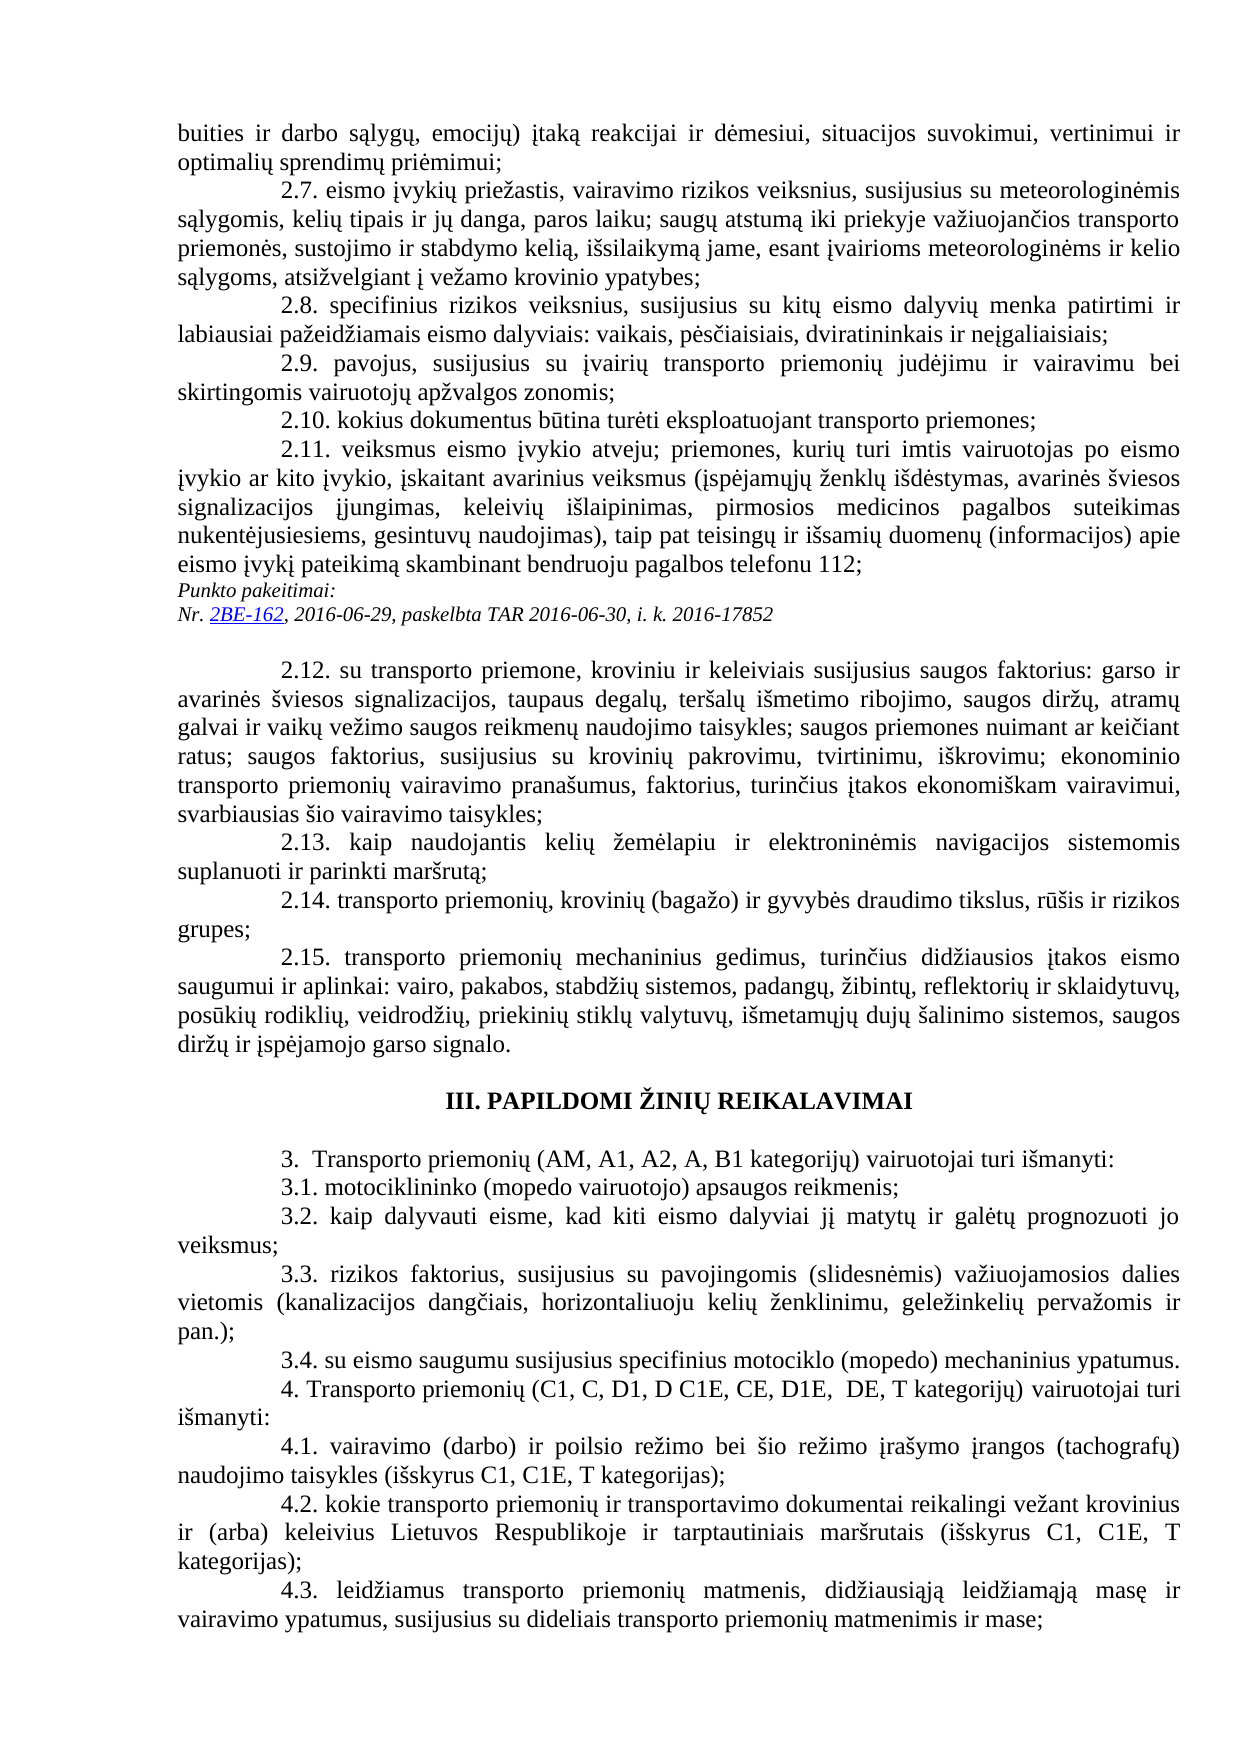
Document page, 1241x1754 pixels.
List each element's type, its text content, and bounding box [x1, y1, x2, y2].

text 2.14. transporto priemonių, krovinių (bagažo) ir gyvybės draudimo tikslus, rūšis ir rizikos grupes; [177, 885, 1181, 942]
text 2.15. transporto priemonių mechaninius gedimus, turinčius didžiausios įtakos eismo saugumui ir aplinkai: vairo, pakabos, stabdžių sistemos, padangų, žibintų, reflektorių ir sklaidytuvų, posūkių rodiklių, veidrodžių, priekinių stiklų valytuvų, išmetamųjų dujų šalinimo sistemos, saugos diržų ir įspėjamojo garso signalo. [177, 942, 1181, 1057]
text Nr. 2BE-162, 2016-06-29, paskelbta TAR 2016-06-30, i. k. 2016-17852 [177, 602, 1181, 626]
text 2.9. pavojus, susijusius su įvairių transporto priemonių judėjimu ir vairavimu bei skirtingomis vairuotojų apžvalgos zonomis; [177, 348, 1181, 406]
text Punkto pakeitimai: [177, 578, 1181, 602]
text 3.1. motociklininko (mopedo vairuotojo) apsaugos reikmenis; [252, 1172, 1181, 1201]
text 2.7. eismo įvykių priežastis, vairavimo rizikos veiksnius, susijusius su meteorologinėmis sąlygomis, kelių tipais ir jų danga, paros laiku; saugų atstumą iki priekyje važiuojančios transporto priemonės, sustojimo ir stabdymo kelią, išsilaikymą jame, esant įvairioms meteorologinėms ir kelio sąlygoms, atsižvelgiant į vežamo krovinio ypatybes; [177, 176, 1181, 291]
text 3.3. rizikos faktorius, susijusius su pavojingomis (slidesnėmis) važiuojamosios dalies vietomis (kanalizacijos dangčiais, horizontaliuoju kelių ženklinimu, geležinkelių pervažomis ir pan.); [177, 1259, 1181, 1345]
text 3. Transporto priemonių (AM, A1, A2, A, B1 kategorijų) vairuotojai turi išmanyti: [177, 1144, 1181, 1172]
text 4.1. vairavimo (darbo) ir poilsio režimo bei šio režimo įrašymo įrangos (tachografų) naudojimo taisykles (išskyrus C1, C1E, T kategorijas); [177, 1431, 1181, 1489]
text buities ir darbo sąlygų, emocijų) įtaką reakcijai ir dėmesiui, situacijos suvokimui, vertinimui ir optimalių sprendimų priėmimui; [177, 118, 1181, 176]
text 3.2. kaip dalyvauti eisme, kad kiti eismo dalyviai jį matytų ir galėtų prognozuoti jo veiksmus; [177, 1201, 1181, 1259]
text 2.13. kaip naudojantis kelių žemėlapiu ir elektroninėmis navigacijos sistemomis suplanuoti ir parinkti maršrutą; [177, 827, 1181, 885]
text 2.8. specifinius rizikos veiksnius, susijusius su kitų eismo dalyvių menka patirtimi ir labiausiai pažeidžiamais eismo dalyviais: vaikais, pėsčiaisiais, dviratininkais ir neįgaliaisiais; [177, 291, 1181, 348]
text III. PAPILDOMI ŽINIŲ REIKALAVIMAI [177, 1086, 1181, 1115]
text 2.11. veiksmus eismo įvykio atveju; priemones, kurių turi imtis vairuotojas po eismo įvykio ar kito įvykio, įskaitant avarinius veiksmus (įspėjamųjų ženklų išdėstymas, avarinės šviesos signalizacijos įjungimas, keleivių išlaipinimas, pirmosios medicinos pagalbos suteikimas nukentėjusiesiems, gesintuvų naudojimas), taip pat teisingų ir išsamių duomenų (informacijos) apie eismo įvykį pateikimą skambinant bendruoju pagalbos telefonu 112; [177, 434, 1181, 578]
text 4. Transporto priemonių (C1, C, D1, D C1E, CE, D1E, DE, T kategorijų) vairuotojai turi išmanyti: [177, 1374, 1181, 1431]
text 2.12. su transporto priemone, kroviniu ir keleiviais susijusius saugos faktorius: garso ir avarinės šviesos signalizacijos, taupaus degalų, teršalų išmetimo ribojimo, saugos diržų, atramų galvai ir vaikų vežimo saugos reikmenų naudojimo taisykles; saugos priemones nuimant ar keičiant ratus; saugos faktorius, susijusius su krovinių pakrovimu, tvirtinimu, iškrovimu; ekonominio transporto priemonių vairavimo pranašumus, faktorius, turinčius įtakos ekonomiškam vairavimui, svarbiausias šio vairavimo taisykles; [177, 655, 1181, 827]
text 4.2. kokie transporto priemonių ir transportavimo dokumentai reikalingi vežant krovinius ir (arba) keleivius Lietuvos Respublikoje ir tarptautiniais maršrutais (išskyrus C1, C1E, T kategorijas); [177, 1489, 1181, 1575]
text 4.3. leidžiamus transporto priemonių matmenis, didžiausiąją leidžiamąją masę ir vairavimo ypatumus, susijusius su dideliais transporto priemonių matmenimis ir mase; [177, 1575, 1181, 1632]
text 3.4. su eismo saugumu susijusius specifinius motociklo (mopedo) mechaninius ypatumus. [177, 1345, 1181, 1374]
text 2.10. kokius dokumentus būtina turėti eksploatuojant transporto priemones; [177, 406, 1181, 434]
